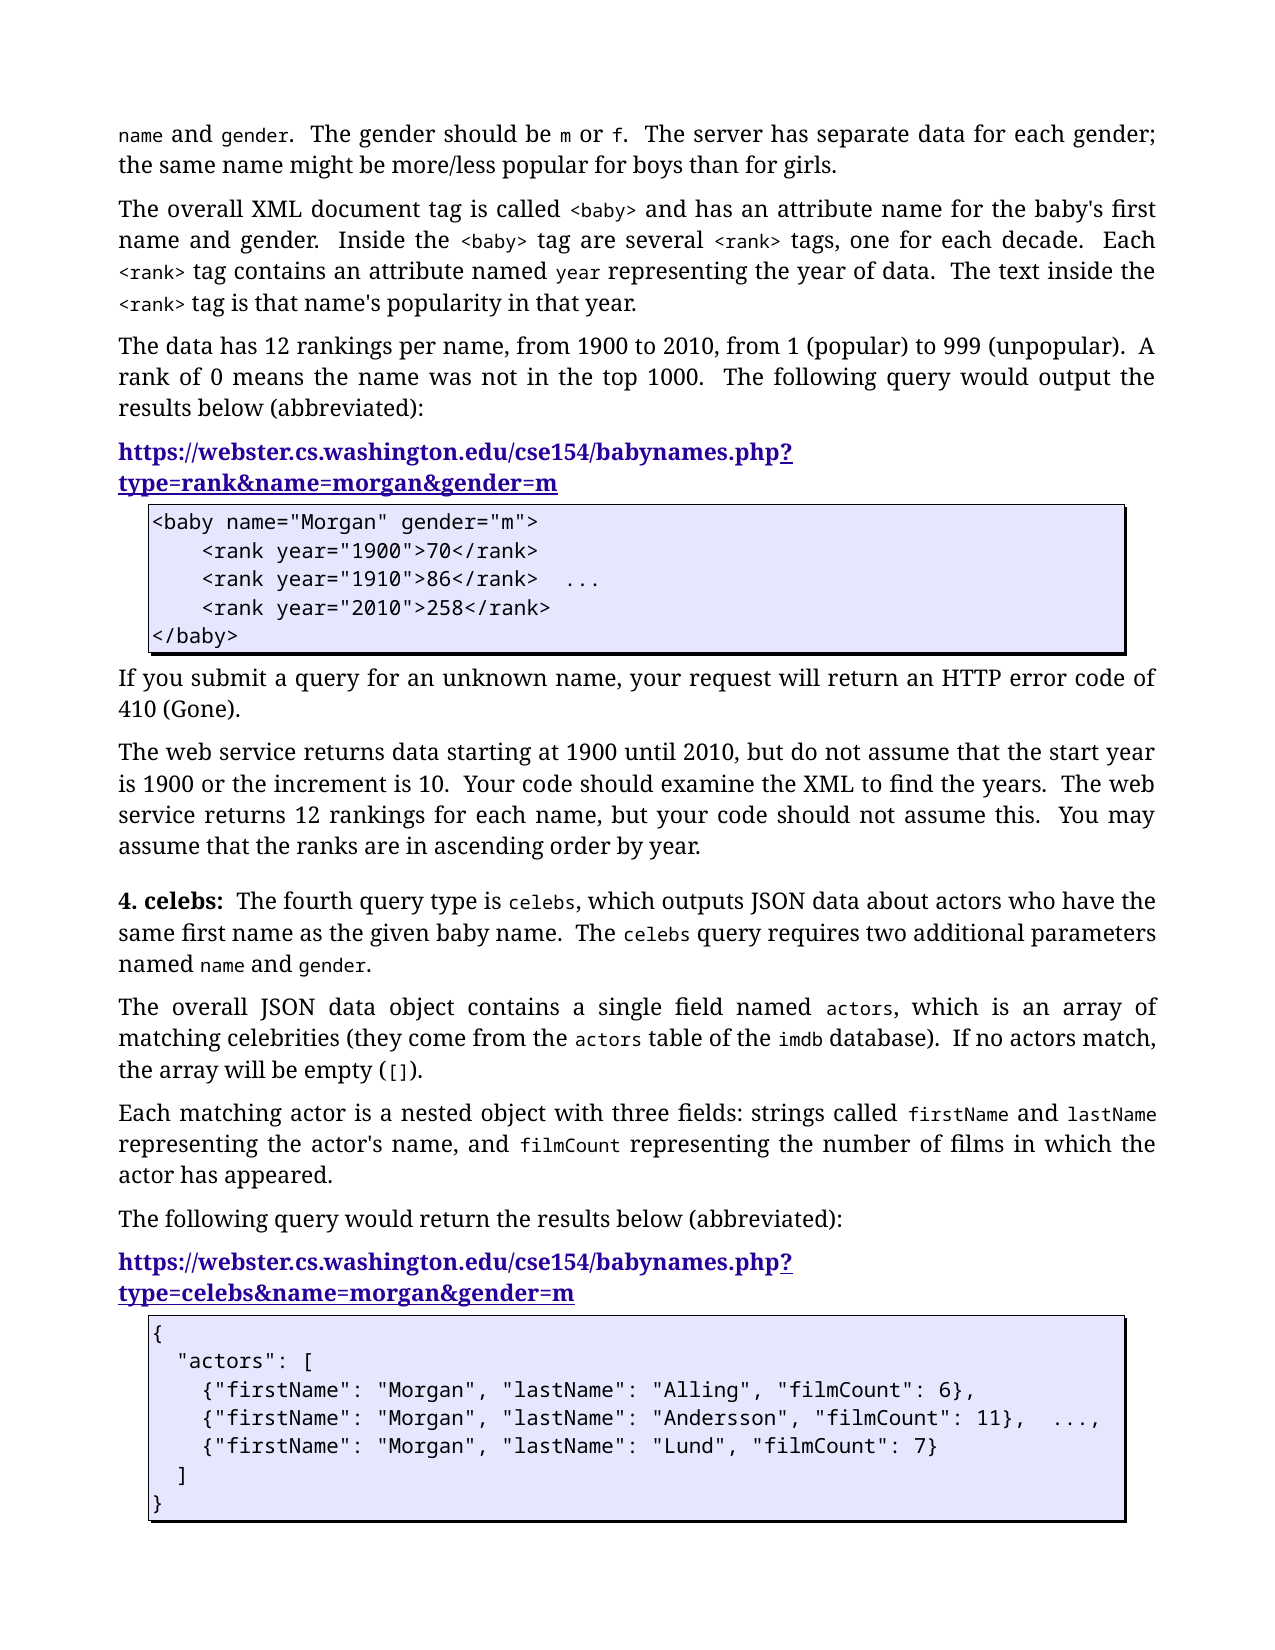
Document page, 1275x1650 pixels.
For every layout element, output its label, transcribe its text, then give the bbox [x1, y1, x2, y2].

text The following query would return the results below (abbreviated): [118, 1203, 1157, 1234]
text The data has 12 rankings per name, from 1900 to 2010, from 1 (popular) to 999 (unpopular). A rank of 0 means the name was not in the top 1000. The following query would output the results below (abbreviated): [118, 330, 1157, 423]
text The web service returns data starting at 1900 until 2010, but do not assume that the start year is 1900 or the increment is 10. Your code should examine the XML to find the years. The web service returns 12 rankings for each name, but your code should not assume this. You may assume that the ranks are in ascending order by year. [118, 736, 1157, 861]
text </baby> [149, 618, 1124, 652]
text {"firstName": "Morgan", "lastName": "Andersson", "filmCount": 11}, ..., [149, 1400, 1124, 1428]
text <rank year="1900">70</rank> [149, 533, 1124, 561]
text } [149, 1485, 1124, 1520]
text {"firstName": "Morgan", "lastName": "Lund", "filmCount": 7} [149, 1428, 1124, 1457]
text 4. celebs: The fourth query type is celebs, which outputs JSON data about actors who have the same first name as the given baby name. The celebs query requires two additional parameters named name and gender. [118, 885, 1157, 979]
text The overall JSON data object contains a single field named actors, which is an array of matching celebrities (they come from the actors table of the imdb database). If no actors match, the array will be empty ([]). [118, 991, 1157, 1085]
text {"firstName": "Morgan", "lastName": "Alling", "filmCount": 6}, [149, 1372, 1124, 1400]
text https://webster.cs.washington.edu/cse154/babynames.php?type=rank&name=morgan&gender=m [118, 436, 1157, 498]
text name and gender. The gender should be m or f. The server has separate data for each gender; the same name might be more/less popular for boys than for girls. [118, 118, 1157, 181]
text ] [149, 1457, 1124, 1485]
text If you submit a query for an unknown name, your request will return an HTTP error code of 410 (Gone). [118, 662, 1157, 724]
text "actors": [ [149, 1343, 1124, 1372]
text <rank year="1910">86</rank> ... [149, 561, 1124, 589]
text Each matching actor is a nested object with three fields: strings called firstName and lastName representing the actor's name, and filmCount representing the number of films in which the actor has appeared. [118, 1097, 1157, 1191]
text <baby name="Morgan" gender="m"> [149, 505, 1124, 533]
text The overall XML document tag is called <baby> and has an attribute name for the baby's first name and gender. Inside the <baby> tag are several <rank> tags, one for each decade. Each <rank> tag contains an attribute named year representing the year of data. The text inside the <rank> tag is that name's popularity in that year. [118, 193, 1157, 318]
text https://webster.cs.washington.edu/cse154/babynames.php?type=celebs&name=morgan&gender=m [118, 1246, 1157, 1309]
text { [149, 1316, 1124, 1343]
text <rank year="2010">258</rank> [149, 589, 1124, 618]
